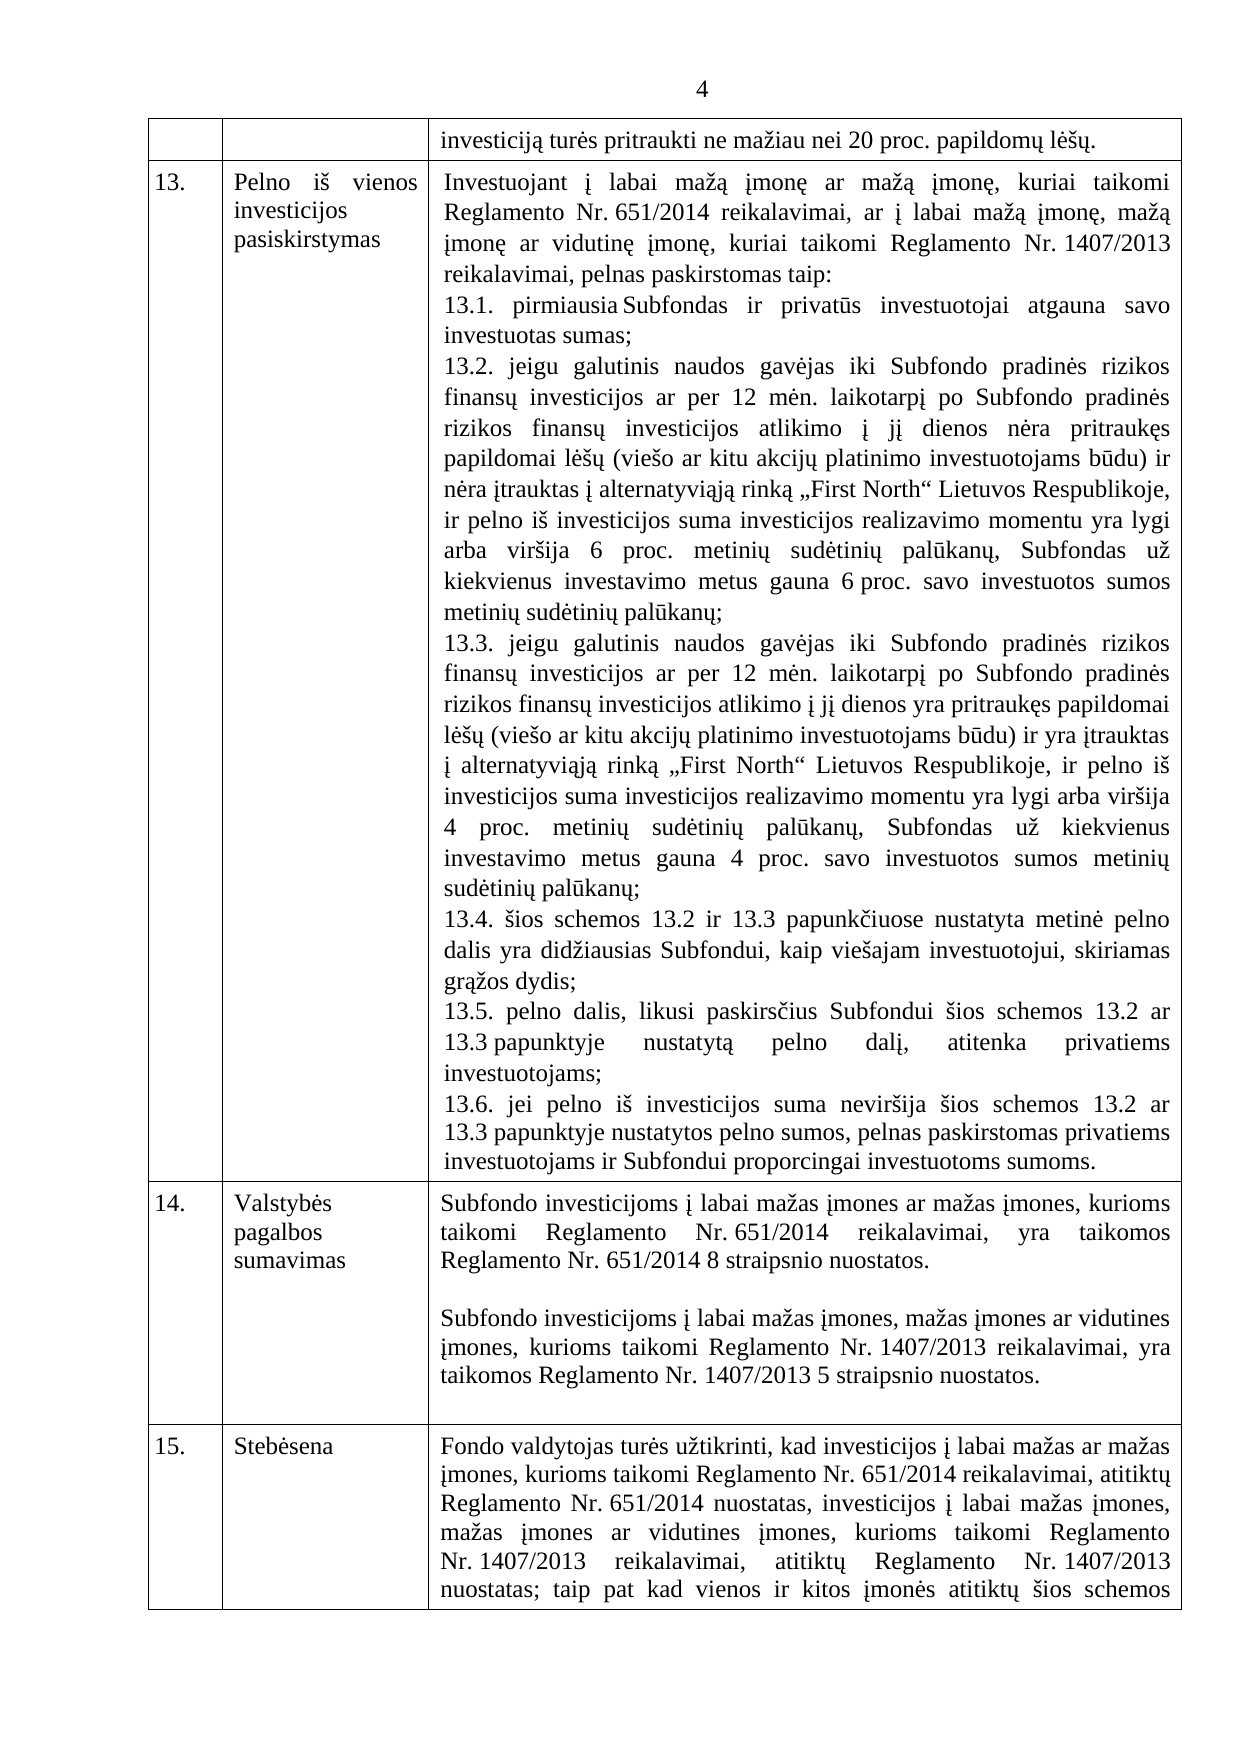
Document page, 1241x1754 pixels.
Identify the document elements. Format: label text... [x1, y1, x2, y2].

table_cell Fondo valdytojas turės užtikrinti, kad investicijos į labai mažas ar mažas įmones, kurioms taikomi Reglamento Nr. 651/2014 reikalavimai, atitiktų Reglamento Nr. 651/2014 nuostatas, investicijos į labai mažas įmones, mažas įmones ar vidutines įmones, kurioms taikomi Reglamento Nr. 1407/2013 reikalavimai, atitiktų Reglamento Nr. 1407/2013 nuostatas; taip pat kad vienos ir kitos įmonės atitiktų šios schemos [429, 1425, 1181, 1609]
table_cell [149, 119, 222, 160]
table_cell Valstybės pagalbos sumavimas [223, 1182, 428, 1424]
table_cell Investuojant į labai mažą įmonę ar mažą įmonę, kuriai taikomi Reglamento Nr. 651/2014 reikalavimai, ar į labai mažą įmonę, mažą įmonę ar vidutinę įmonę, kuriai taikomi Reglamento Nr. 1407/2013 reikalavimai, pelnas paskirstomas taip: 13.1. pirmiausia Subfondas ir privatūs investuotojai atgauna savo investuotas sumas; 13.2. jeigu galutinis naudos gavėjas iki Subfondo pradinės rizikos finansų investicijos ar per 12 mėn. laikotarpį po Subfondo pradinės rizikos finansų investicijos atlikimo į jį dienos nėra pritraukęs papildomai lėšų (viešo ar kitu akcijų platinimo investuotojams būdu) ir nėra įtrauktas į alternatyviąją rinką „First North“ Lietuvos Respublikoje, ir pelno iš investicijos suma investicijos realizavimo momentu yra lygi arba viršija 6 proc. metinių sudėtinių palūkanų, Subfondas už kiekvienus investavimo metus gauna 6 proc. savo investuotos sumos metinių sudėtinių palūkanų; 13.3. jeigu galutinis naudos gavėjas iki Subfondo pradinės rizikos finansų investicijos ar per 12 mėn. laikotarpį po Subfondo pradinės rizikos finansų investicijos atlikimo į jį dienos yra pritraukęs papildomai lėšų (viešo ar kitu akcijų platinimo investuotojams būdu) ir yra įtrauktas į alternatyviąją rinką „First North“ Lietuvos Respublikoje, ir pelno iš investicijos suma investicijos realizavimo momentu yra lygi arba viršija 4 proc. metinių sudėtinių palūkanų, Subfondas už kiekvienus investavimo metus gauna 4 proc. savo investuotos sumos metinių sudėtinių palūkanų; 13.4. šios schemos 13.2 ir 13.3 papunkčiuose nustatyta metinė pelno dalis yra didžiausias Subfondui, kaip viešajam investuotojui, skiriamas grąžos dydis; 13.5. pelno dalis, likusi paskirsčius Subfondui šios schemos 13.2 ar 13.3 papunktyje nustatytą pelno dalį, atitenka privatiems investuotojams; 13.6. jei pelno iš investicijos suma neviršija šios schemos 13.2 ar 13.3 papunktyje nustatytos pelno sumos, pelnas paskirstomas privatiems investuotojams ir Subfondui proporcingai investuotoms sumoms. [429, 161, 1181, 1181]
table_cell Stebėsena [223, 1425, 428, 1609]
table_cell 15. [149, 1425, 222, 1609]
table_cell 13. [149, 161, 222, 1181]
table_cell investiciją turės pritraukti ne mažiau nei 20 proc. papildomų lėšų. [429, 119, 1181, 160]
table_cell 14. [149, 1182, 222, 1424]
table_cell [223, 119, 428, 160]
table_cell Pelno iš vienos investicijos pasiskirstymas [223, 161, 428, 1181]
table_cell Subfondo investicijoms į labai mažas įmones ar mažas įmones, kurioms taikomi Reglamento Nr. 651/2014 reikalavimai, yra taikomos Reglamento Nr. 651/2014 8 straipsnio nuostatos. Subfondo investicijoms į labai mažas įmones, mažas įmones ar vidutines įmones, kurioms taikomi Reglamento Nr. 1407/2013 reikalavimai, yra taikomos Reglamento Nr. 1407/2013 5 straipsnio nuostatos. [429, 1182, 1181, 1424]
